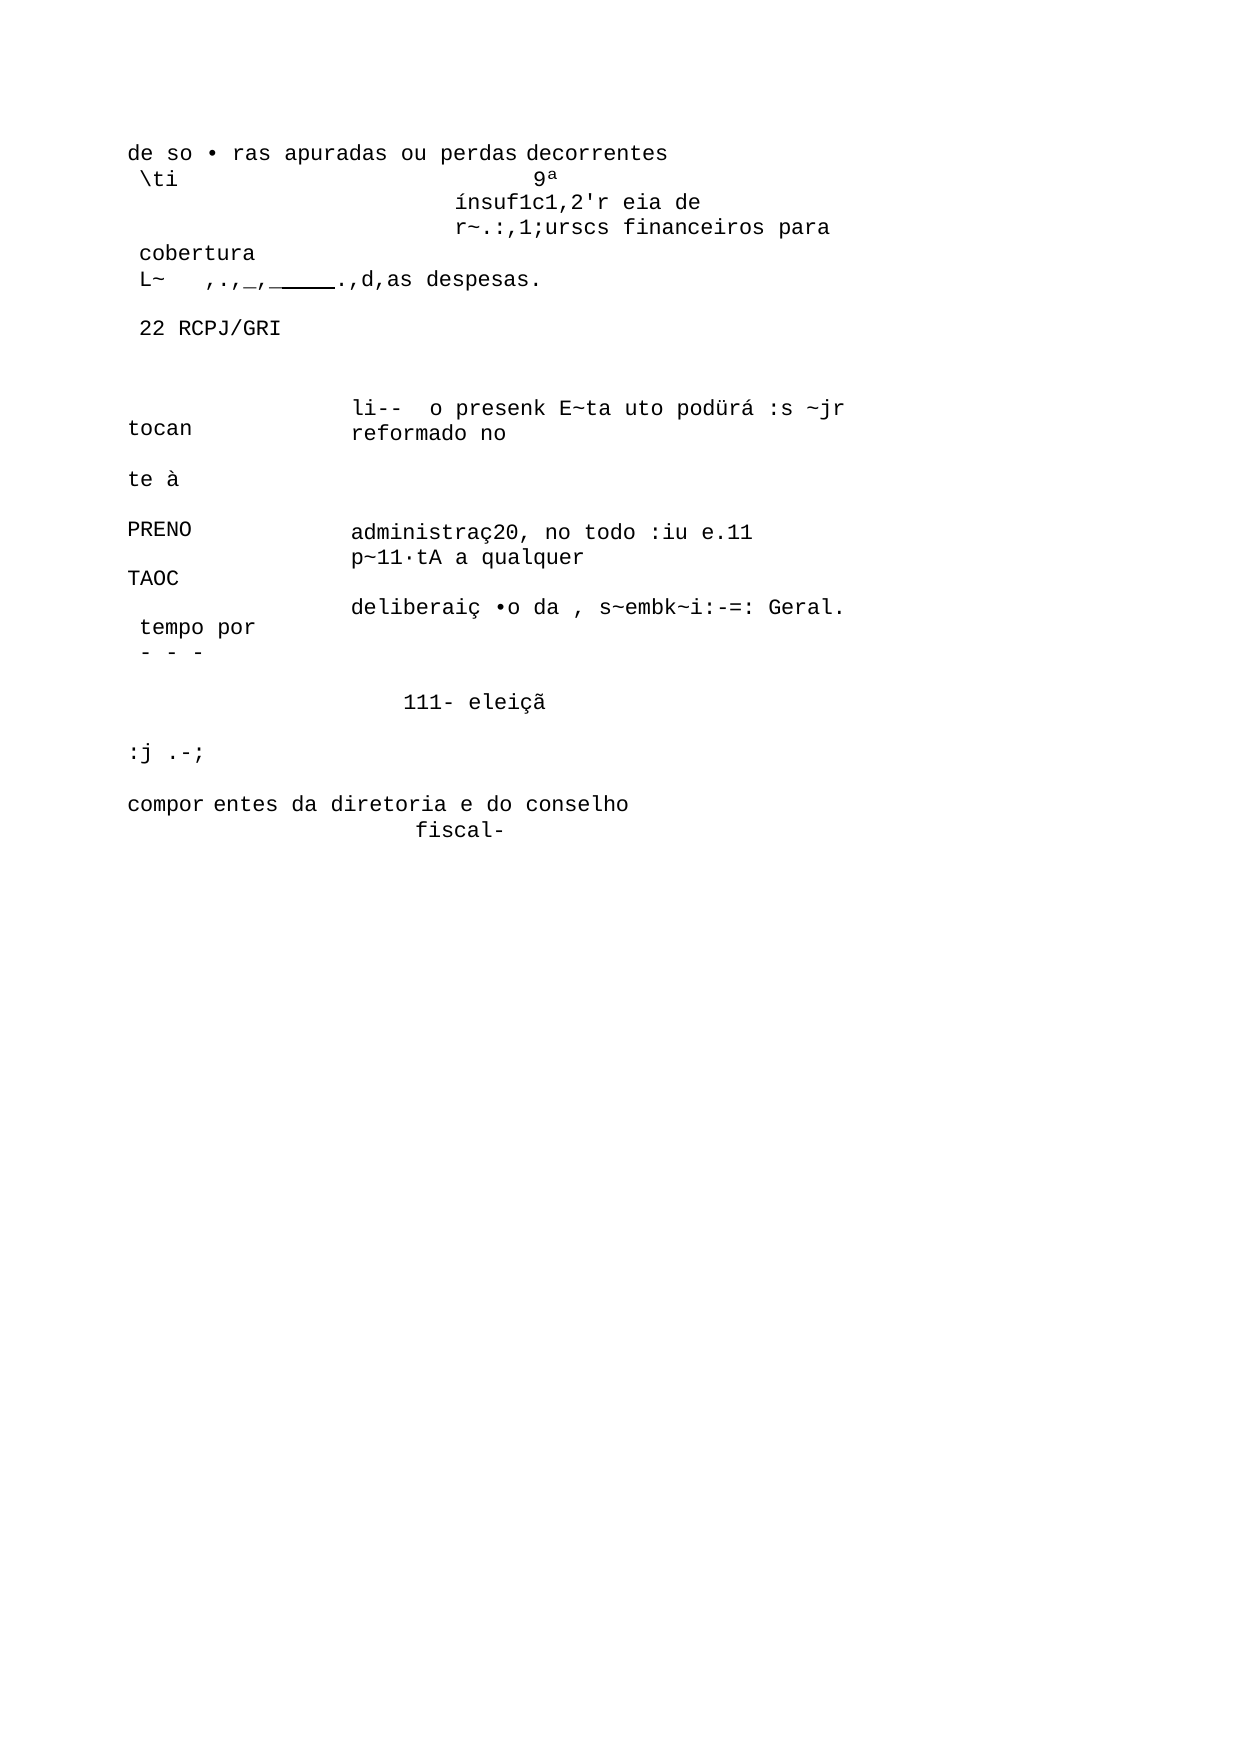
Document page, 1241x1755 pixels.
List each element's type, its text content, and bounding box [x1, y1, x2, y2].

text L~ ,.,_,_ .,d,as despesas. [139, 266, 848, 293]
text 111- eleiçã :j .-; compor entes da diretoria e do conselho [127, 691, 772, 818]
text cobertura [139, 241, 848, 266]
text tocante à PRENOTAOC [127, 417, 193, 592]
text li-- o presenk E~ta uto podürá :s ~jr reformado no [351, 395, 848, 447]
text fiscal- [415, 818, 848, 843]
text \ti 9ª [139, 167, 848, 191]
text 22 RCPJ/GRI [139, 318, 848, 342]
text administraç20, no todo :iu e.11 p~11·tA a qualquer [351, 521, 848, 571]
text \ @~ ~ e- c1em nstrat' vo de so • ras apuradas ou perdas decorrentes [127, 139, 693, 167]
text deliberaiç •o da , s~embk~i:-=: Geral. [351, 596, 848, 621]
text ínsuf1c1,2'r eia de r~.:,1;urscs financeiros para [454, 191, 848, 241]
text tempo por - - - [139, 617, 272, 666]
